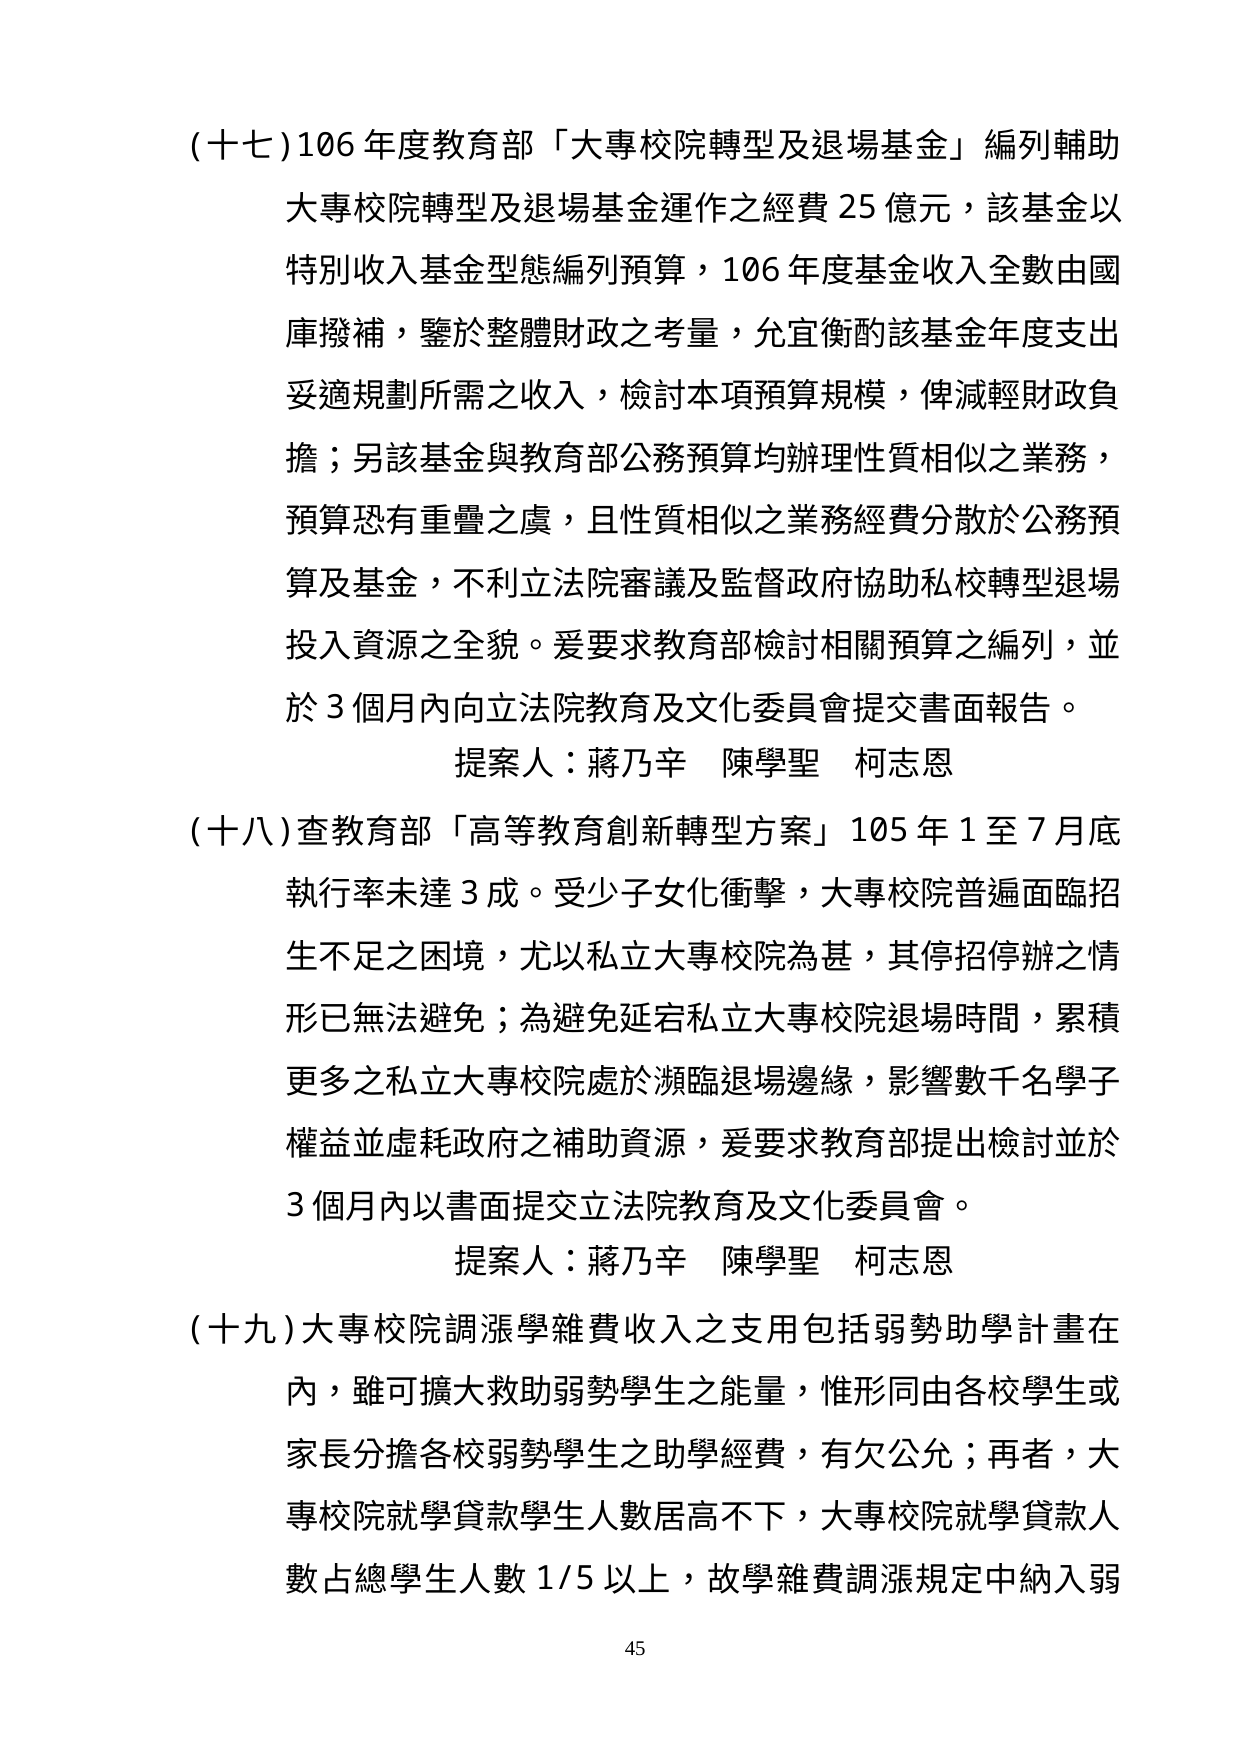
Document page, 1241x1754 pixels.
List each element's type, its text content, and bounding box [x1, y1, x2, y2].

text 提案人：蔣乃辛 陳學聖 柯志恩 [148, 1235, 1122, 1283]
text (十八)查教育部「高等教育創新轉型方案」105年1至7月底執行率未達3成。受少子女化衝擊，大專校院普遍面臨招生不足之困境，尤以私立大專校院為甚，其停招停辦之情形已無法避免；為避免延宕私立大專校院退場時間，累積更多之私立大專校院處於瀕臨退場邊緣，影響數千名學子權益並虛耗政府之補助資源，爰要求教育部提出檢討並於3個月內以書面提交立法院教育及文化委員會。 [185, 798, 1122, 1235]
text (十九)大專校院調漲學雜費收入之支用包括弱勢助學計畫在內，雖可擴大救助弱勢學生之能量，惟形同由各校學生或家長分擔各校弱勢學生之助學經費，有欠公允；再者，大專校院就學貸款學生人數居高不下，大專校院就學貸款人數占總學生人數1/5以上，故學雜費調漲規定中納入弱 [185, 1296, 1122, 1608]
text 提案人：蔣乃辛 陳學聖 柯志恩 [148, 737, 1122, 785]
text (十七)106年度教育部「大專校院轉型及退場基金」編列輔助大專校院轉型及退場基金運作之經費25億元，該基金以特別收入基金型態編列預算，106年度基金收入全數由國庫撥補，鑒於整體財政之考量，允宜衡酌該基金年度支出妥適規劃所需之收入，檢討本項預算規模，俾減輕財政負擔；另該基金與教育部公務預算均辦理性質相似之業務，預算恐有重疊之虞，且性質相似之業務經費分散於公務預算及基金，不利立法院審議及監督政府協助私校轉型退場投入資源之全貌。爰要求教育部檢討相關預算之編列，並於3個月內向立法院教育及文化委員會提交書面報告。 [185, 112, 1122, 737]
